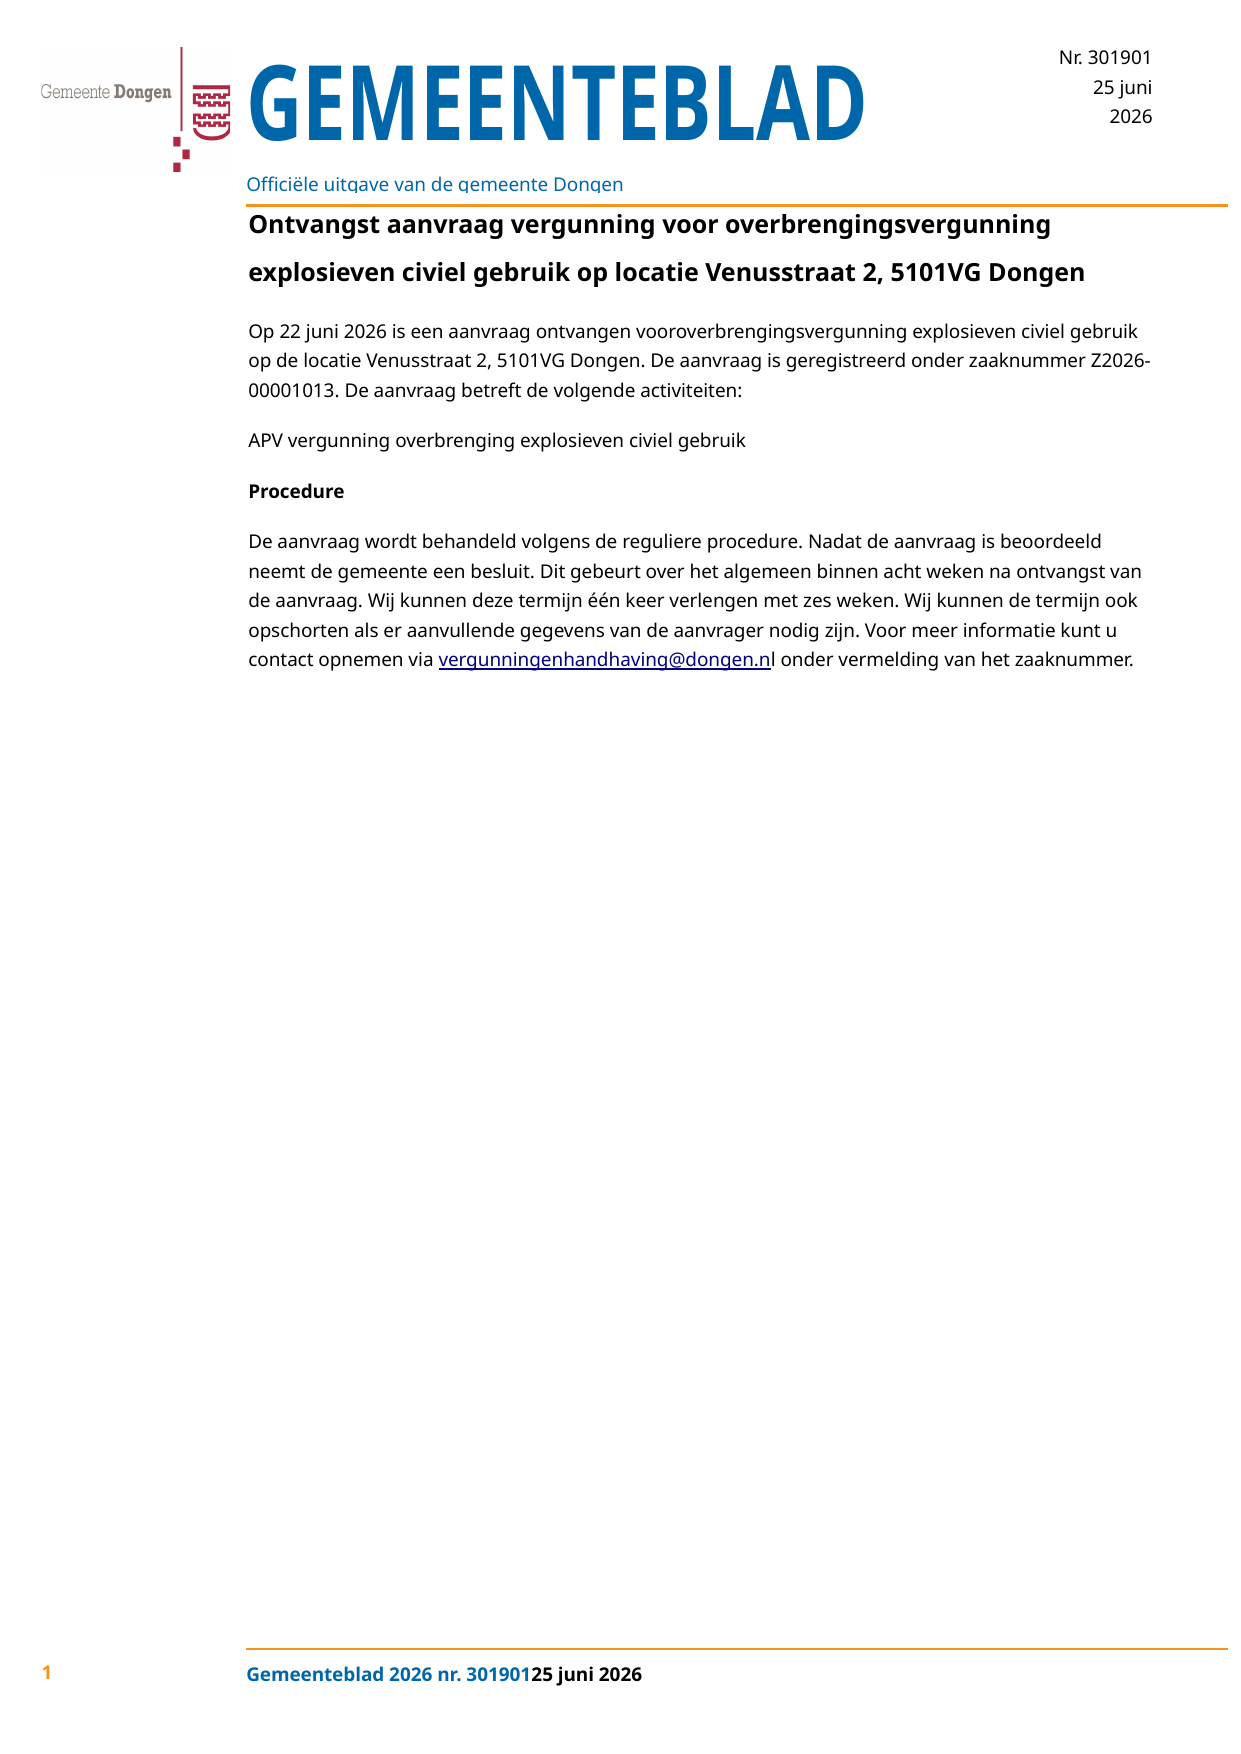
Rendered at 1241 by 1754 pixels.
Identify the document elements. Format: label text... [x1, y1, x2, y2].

text Op 22 juni 2026 is een aanvraag ontvangen vooroverbrengingsvergunning explosieven civiel gebruik op de locatie Venusstraat 2, 5101VG Dongen. De aanvraag is geregistreerd onder zaaknummer Z2026-00001013. De aanvraag betreft de volgende activiteiten: [248, 318, 1152, 403]
text Ontvangst aanvraag vergunning voor overbrengingsvergunning explosieven civiel gebruik op locatie Venusstraat 2, 5101VG Dongen [248, 207, 1152, 288]
text APV vergunning overbrenging explosieven civiel gebruik [248, 427, 1152, 453]
picture [41, 47, 231, 172]
text Procedure [248, 478, 1152, 504]
text De aanvraag wordt behandeld volgens de reguliere procedure. Nadat de aanvraag is beoordeeld neemt de gemeente een besluit. Dit gebeurt over het algemeen binnen acht weken na ontvangst van de aanvraag. Wij kunnen deze termijn één keer verlengen met zes weken. Wij kunnen de termijn ook opschorten als er aanvullende gegevens van de aanvrager nodig zijn. Voor meer informatie kunt u contact opnemen via vergunningenhandhaving@dongen.nl onder vermelding van het zaaknummer. [248, 528, 1152, 672]
